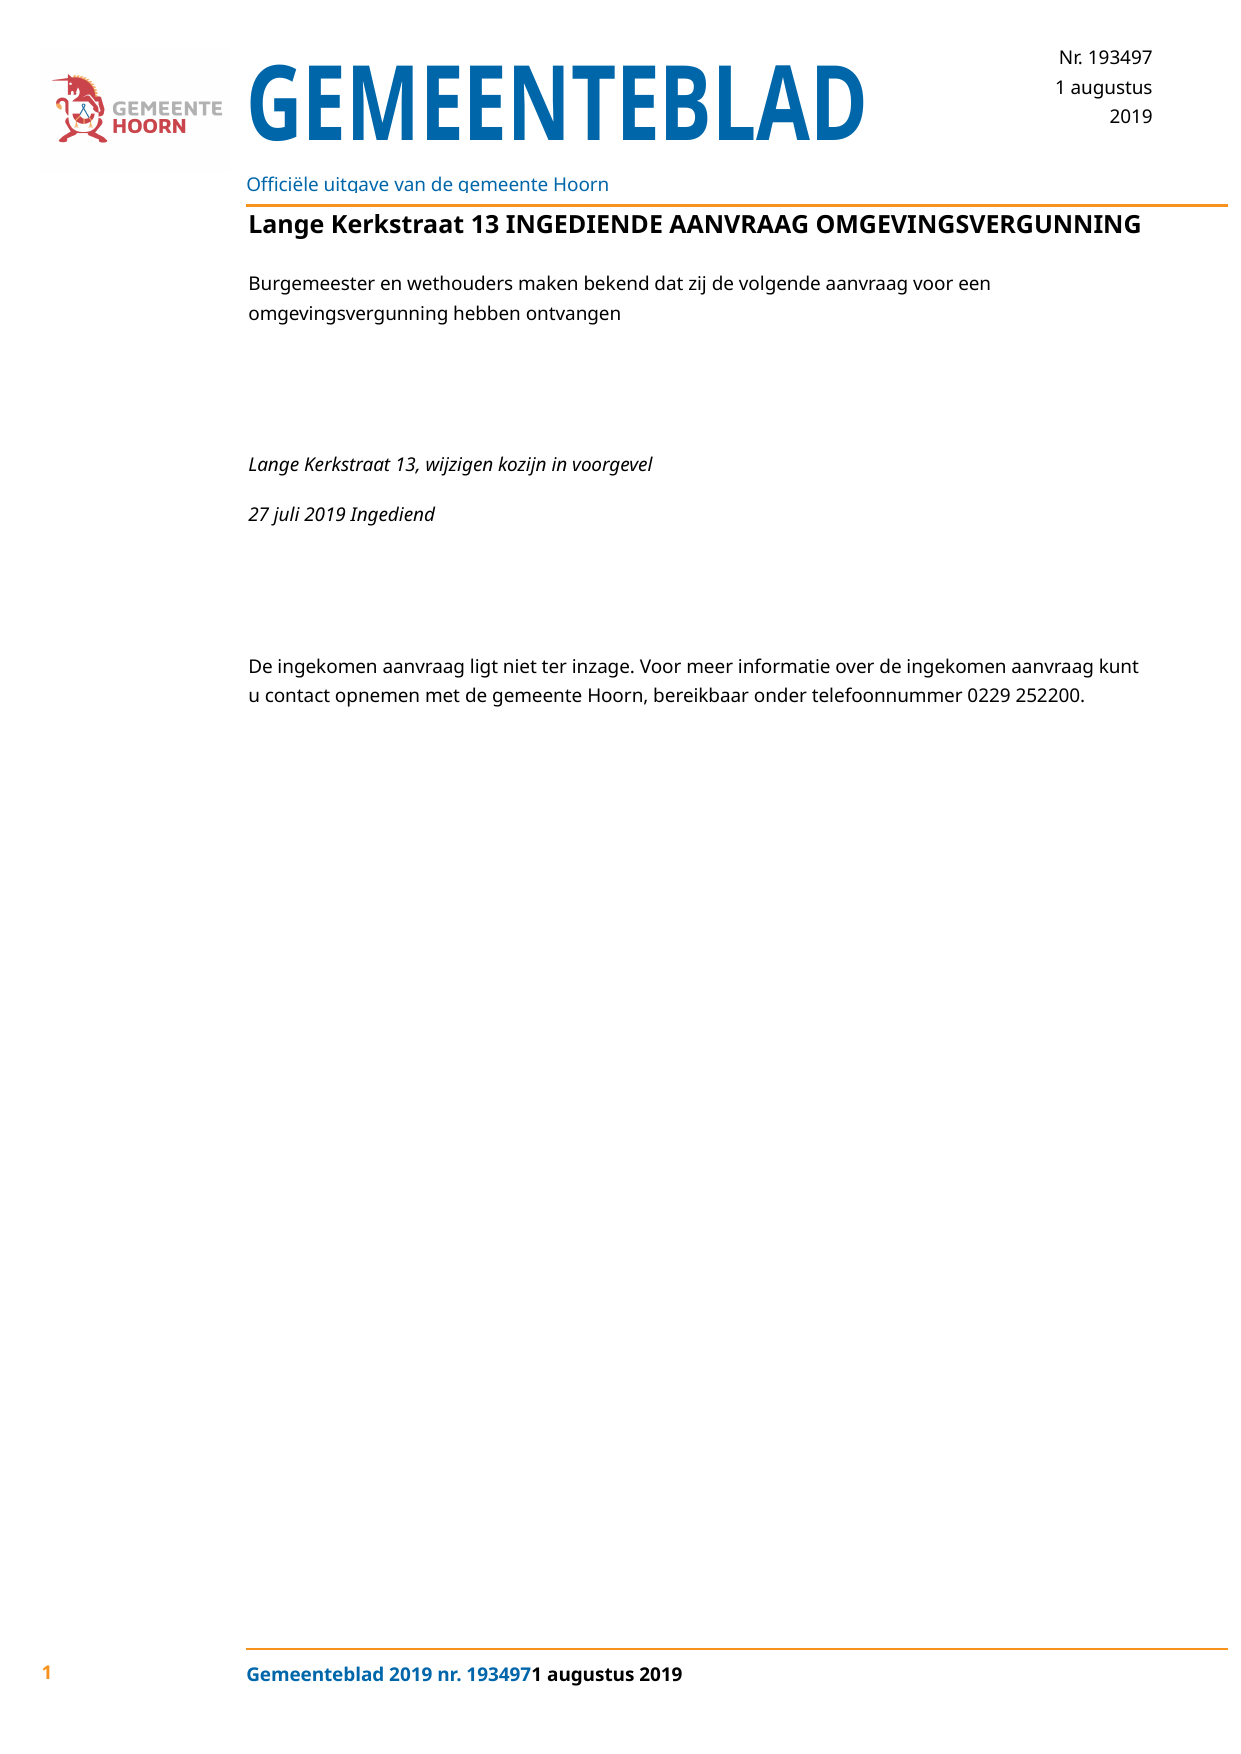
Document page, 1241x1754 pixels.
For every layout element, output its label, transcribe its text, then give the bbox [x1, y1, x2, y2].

text Burgemeester en wethouders maken bekend dat zij de volgende aanvraag voor een omgevingsvergunning hebben ontvangen [248, 270, 1152, 326]
text Lange Kerkstraat 13, wijzigen kozijn in voorgevel [248, 451, 1152, 477]
picture [41, 47, 231, 172]
text Lange Kerkstraat 13 INGEDIENDE AANVRAAG OMGEVINGSVERGUNNING [248, 207, 1152, 241]
text De ingekomen aanvraag ligt niet ter inzage. Voor meer informatie over de ingekomen aanvraag kunt u contact opnemen met de gemeente Hoorn, bereikbaar onder telefoonnummer 0229 252200. [248, 653, 1152, 708]
text 27 juli 2019 Ingediend [248, 502, 1152, 527]
